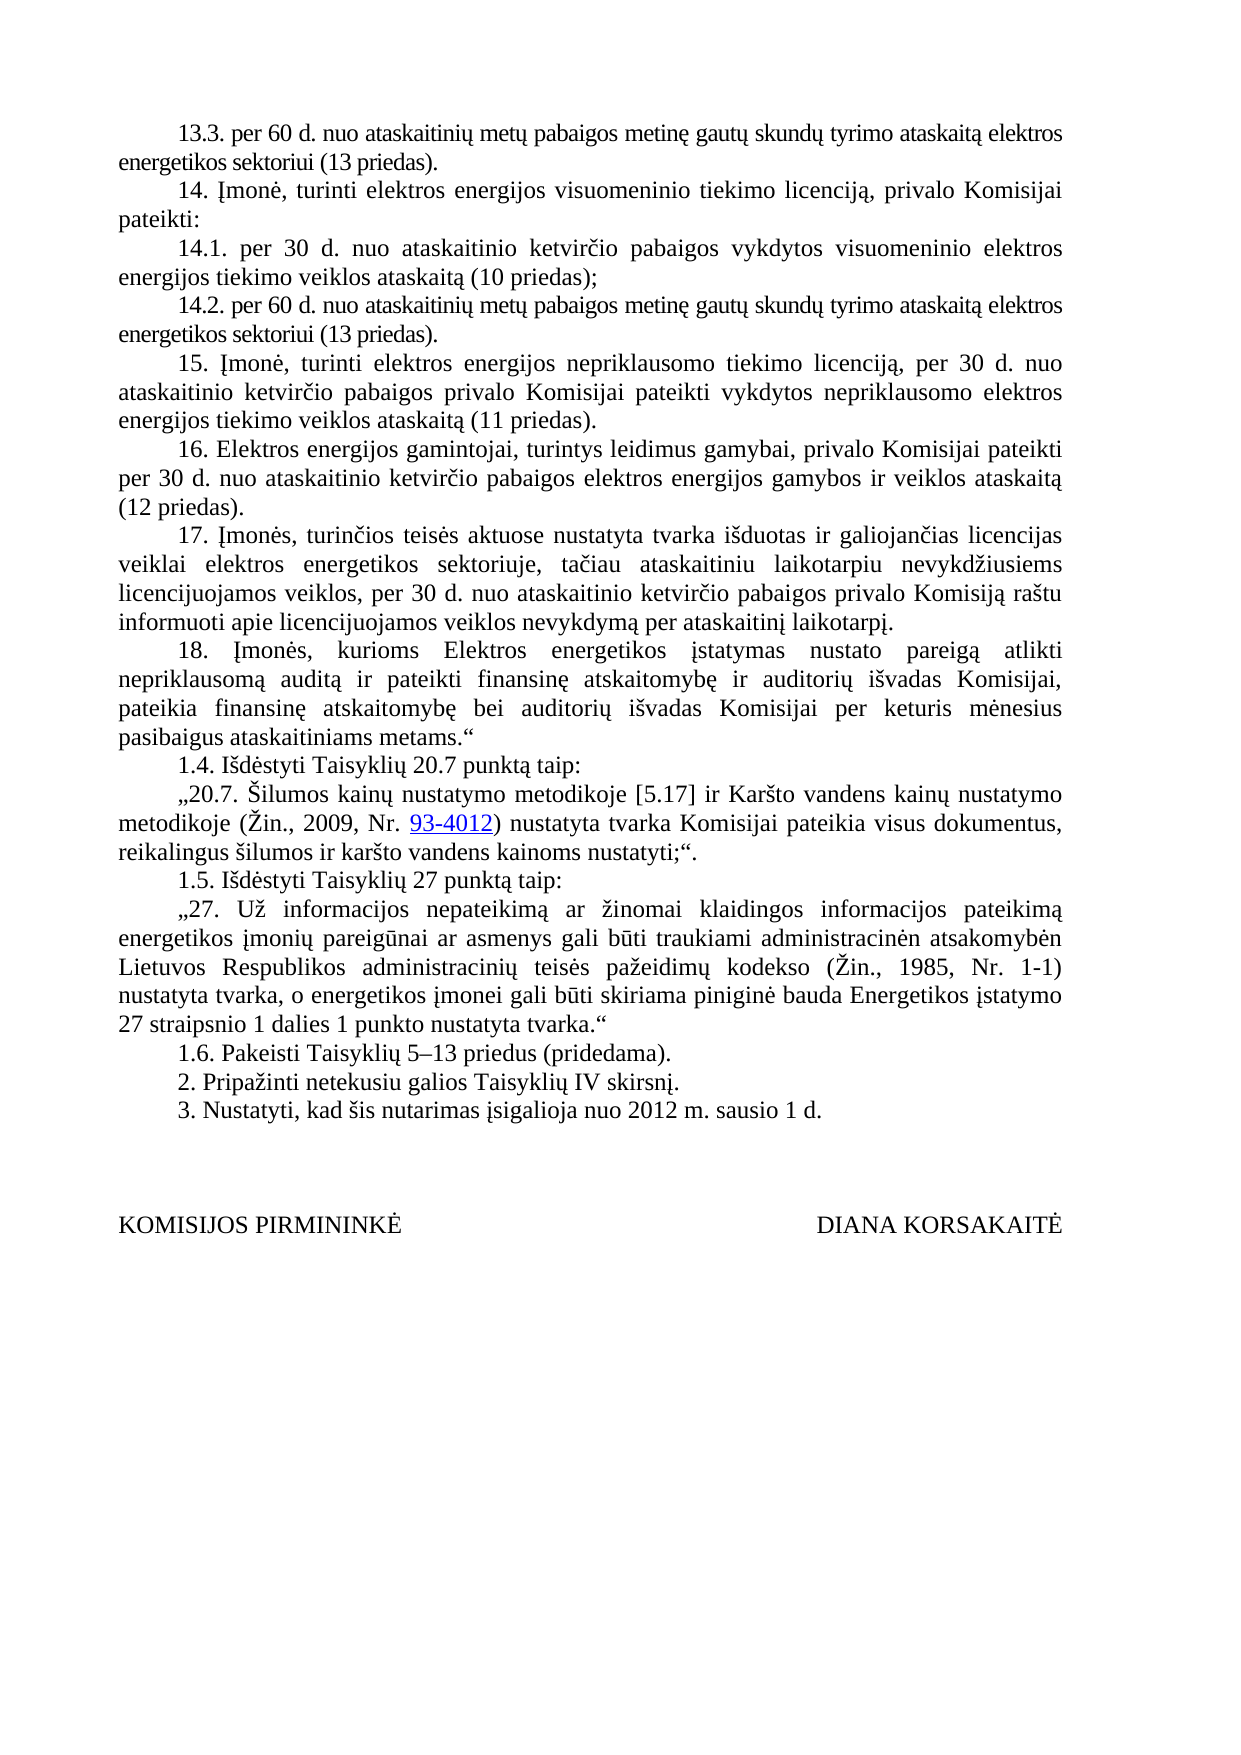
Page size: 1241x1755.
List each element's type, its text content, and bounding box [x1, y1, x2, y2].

text 14.1. per 30 d. nuo ataskaitinio ketvirčio pabaigos vykdytos visuomeninio elektros energijos tiekimo veiklos ataskaitą (10 priedas); [118, 233, 1063, 291]
text 2. Pripažinti netekusiu galios Taisyklių IV skirsnį. [118, 1067, 1063, 1096]
text 1.5. Išdėstyti Taisyklių 27 punktą taip: [118, 866, 1063, 894]
text 13.3. per 60 d. nuo ataskaitinių metų pabaigos metinę gautų skundų tyrimo ataskaitą elektros energetikos sektoriui (13 priedas). [118, 118, 1063, 176]
text 14.2. per 60 d. nuo ataskaitinių metų pabaigos metinę gautų skundų tyrimo ataskaitą elektros energetikos sektoriui (13 priedas). [118, 291, 1063, 348]
text 18. Įmonės, kurioms Elektros energetikos įstatymas nustato pareigą atlikti nepriklausomą auditą ir pateikti finansinę atskaitomybę ir auditorių išvadas Komisijai, pateikia finansinę atskaitomybę bei auditorių išvadas Komisijai per keturis mėnesius pasibaigus ataskaitiniams metams.“ [118, 636, 1063, 751]
text 16. Elektros energijos gamintojai, turintys leidimus gamybai, privalo Komisijai pateikti per 30 d. nuo ataskaitinio ketvirčio pabaigos elektros energijos gamybos ir veiklos ataskaitą (12 priedas). [118, 434, 1063, 521]
text 14. Įmonė, turinti elektros energijos visuomeninio tiekimo licenciją, privalo Komisijai pateikti: [118, 176, 1063, 233]
text 3. Nustatyti, kad šis nutarimas įsigalioja nuo 2012 m. sausio 1 d. [118, 1096, 1063, 1124]
text 17. Įmonės, turinčios teisės aktuose nustatyta tvarka išduotas ir galiojančias licencijas veiklai elektros energetikos sektoriuje, tačiau ataskaitiniu laikotarpiu nevykdžiusiems licencijuojamos veiklos, per 30 d. nuo ataskaitinio ketvirčio pabaigos privalo Komisiją raštu informuoti apie licencijuojamos veiklos nevykdymą per ataskaitinį laikotarpį. [118, 521, 1063, 636]
text 1.4. Išdėstyti Taisyklių 20.7 punktą taip: [118, 751, 1063, 779]
text „20.7. Šilumos kainų nustatymo metodikoje [5.17] ir Karšto vandens kainų nustatymo metodikoje (Žin., 2009, Nr. 93-4012) nustatyta tvarka Komisijai pateikia visus dokumentus, reikalingus šilumos ir karšto vandens kainoms nustatyti;“. [118, 779, 1063, 866]
text 15. Įmonė, turinti elektros energijos nepriklausomo tiekimo licenciją, per 30 d. nuo ataskaitinio ketvirčio pabaigos privalo Komisijai pateikti vykdytos nepriklausomo elektros energijos tiekimo veiklos ataskaitą (11 priedas). [118, 348, 1063, 434]
text Komisijos pirmininkė Diana Korsakaitė [118, 1211, 1063, 1239]
text „27. Už informacijos nepateikimą ar žinomai klaidingos informacijos pateikimą energetikos įmonių pareigūnai ar asmenys gali būti traukiami administracinėn atsakomybėn Lietuvos Respublikos administracinių teisės pažeidimų kodekso (Žin., 1985, Nr. 1-1) nustatyta tvarka, o energetikos įmonei gali būti skiriama piniginė bauda Energetikos įstatymo 27 straipsnio 1 dalies 1 punkto nustatyta tvarka.“ [118, 894, 1063, 1038]
text 1.6. Pakeisti Taisyklių 5–13 priedus (pridedama). [118, 1038, 1063, 1067]
